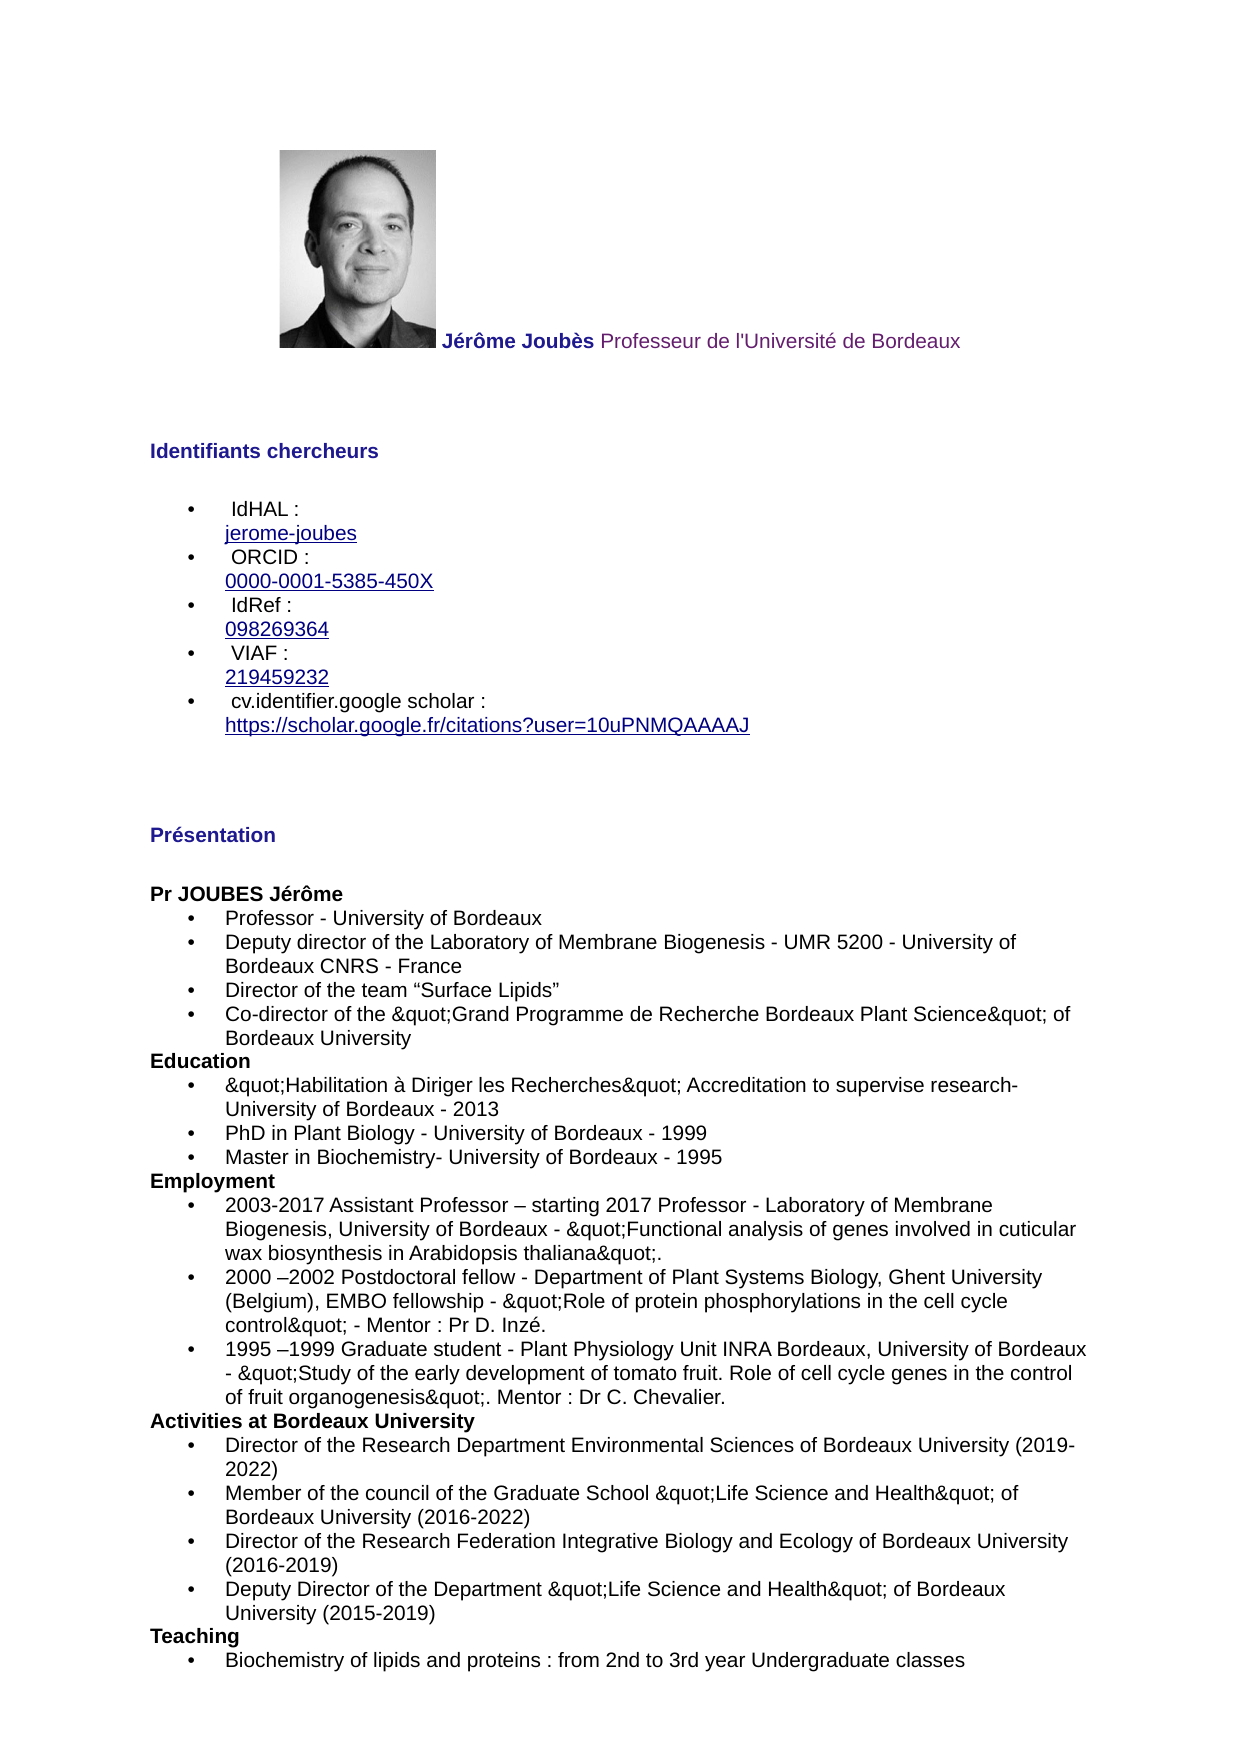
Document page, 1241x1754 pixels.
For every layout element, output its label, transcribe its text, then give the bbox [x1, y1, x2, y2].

list 1995 –1999 Graduate student - Plant Physiology Unit INRA Bordeaux, University of Bordeaux - &quot;Study of the early development of tomato fruit. Role of cell cycle genes in the control of fruit organogenesis&quot;. Mentor : Dr C. Chevalier. [187, 1337, 1090, 1409]
list cv.identifier.google scholar : [187, 689, 1090, 713]
list Director of the team “Surface Lipids” [187, 977, 1090, 1001]
list Biochemistry of lipids and proteins : from 2nd to 3rd year Undergraduate classes [187, 1648, 1090, 1672]
list 219459232 [187, 665, 1090, 689]
list https://scholar.google.fr/citations?user=10uPNMQAAAAJ [187, 713, 1090, 737]
text Pr JOUBES Jérôme [150, 882, 1090, 906]
text Teaching [150, 1624, 1090, 1648]
list Deputy director of the Laboratory of Membrane Biogenesis - UMR 5200 - University of Bordeaux CNRS - France [187, 929, 1090, 977]
list 2003-2017 Assistant Professor – starting 2017 Professor - Laboratory of Membrane Biogenesis, University of Bordeaux - &quot;Functional analysis of genes involved in cuticular wax biosynthesis in Arabidopsis thaliana&quot;. [187, 1193, 1090, 1265]
subtitle Jérôme Joubès Professeur de l'Université de Bordeaux [150, 150, 1090, 352]
list &quot;Habilitation à Diriger les Recherches&quot; Accreditation to supervise research- University of Bordeaux - 2013 [187, 1073, 1090, 1121]
list Master in Biochemistry- University of Bordeaux - 1995 [187, 1145, 1090, 1169]
picture [279, 150, 436, 348]
text Employment [150, 1169, 1090, 1193]
list PhD in Plant Biology - University of Bordeaux - 1999 [187, 1121, 1090, 1145]
list ORCID : [187, 545, 1090, 569]
list VIAF : [187, 641, 1090, 665]
list Director of the Research Federation Integrative Biology and Ecology of Bordeaux University (2016-2019) [187, 1528, 1090, 1576]
list Director of the Research Department Environmental Sciences of Bordeaux University (2019-2022) [187, 1433, 1090, 1481]
subtitle Identifiants chercheurs [150, 439, 1090, 463]
text Activities at Bordeaux University [150, 1409, 1090, 1433]
list 0000-0001-5385-450X [187, 569, 1090, 593]
text Education [150, 1049, 1090, 1073]
list jerome-joubes [187, 521, 1090, 545]
list IdRef : [187, 593, 1090, 617]
list Deputy Director of the Department &quot;Life Science and Health&quot; of Bordeaux University (2015-2019) [187, 1576, 1090, 1624]
list Co-director of the &quot;Grand Programme de Recherche Bordeaux Plant Science&quot; of Bordeaux University [187, 1001, 1090, 1049]
list IdHAL : [187, 497, 1090, 521]
list 098269364 [187, 617, 1090, 641]
subtitle Présentation [150, 823, 1090, 847]
list 2000 –2002 Postdoctoral fellow - Department of Plant Systems Biology, Ghent University (Belgium), EMBO fellowship - &quot;Role of protein phosphorylations in the cell cycle control&quot; - Mentor : Pr D. Inzé. [187, 1265, 1090, 1337]
list Member of the council of the Graduate School &quot;Life Science and Health&quot; of Bordeaux University (2016-2022) [187, 1481, 1090, 1528]
list Professor - University of Bordeaux [187, 906, 1090, 929]
